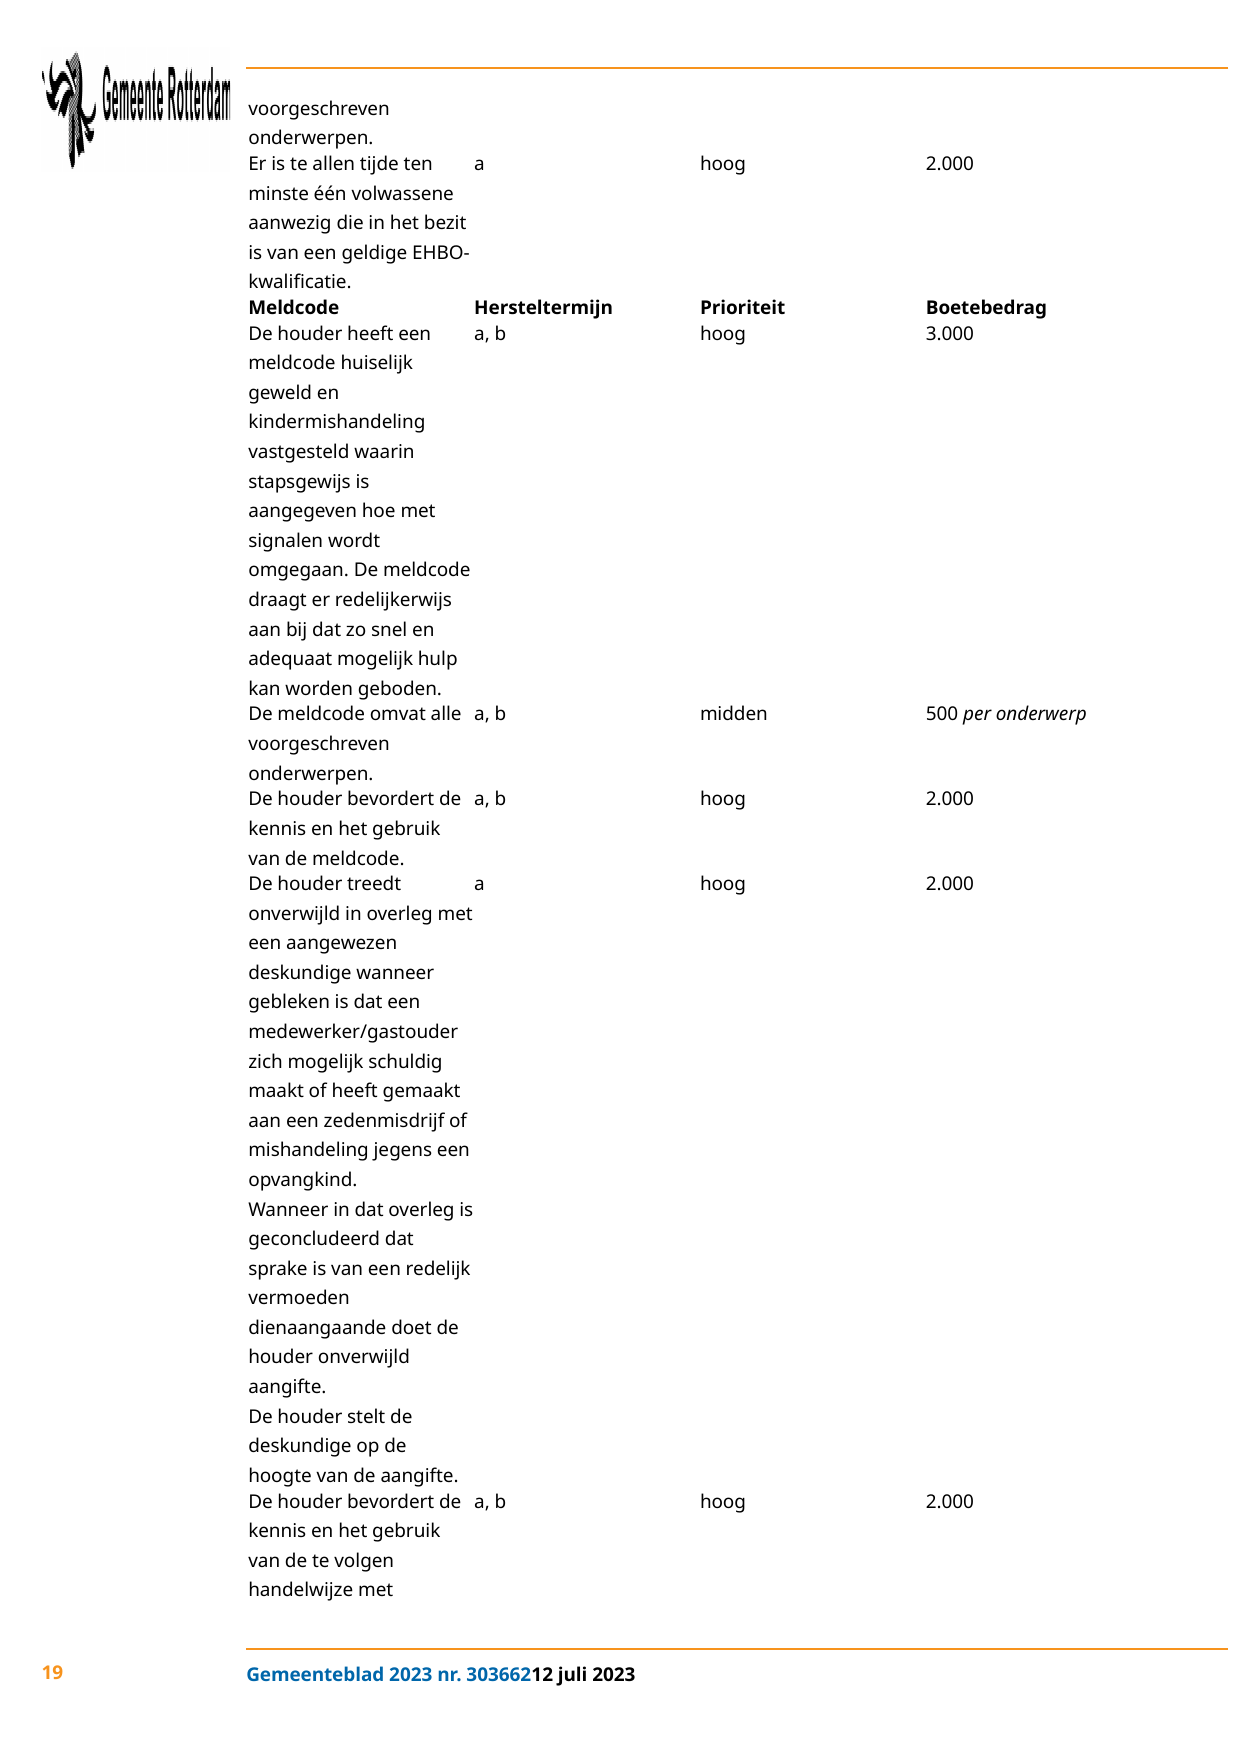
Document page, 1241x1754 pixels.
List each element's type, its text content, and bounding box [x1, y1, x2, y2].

table_cell 2.000 [926, 150, 1152, 294]
table_cell Prioriteit [700, 294, 926, 320]
table_cell a [474, 870, 700, 1488]
table_cell De houder heeft een meldcode huiselijk geweld en kindermishandeling vastgesteld waarin stapsgewijs is aangegeven hoe met signalen wordt omgegaan. De meldcode draagt er redelijkerwijs aan bij dat zo snel en adequaat mogelijk hulp kan worden geboden. [248, 320, 474, 701]
table_cell voorgeschreven onderwerpen. [248, 95, 474, 150]
table_cell [926, 95, 1152, 150]
table_cell Er is te allen tijde ten minste één volwassene aanwezig die in het bezit is van een geldige EHBO-kwalificatie. [248, 150, 474, 294]
table_cell hoog [700, 320, 926, 701]
table_cell hoog [700, 786, 926, 870]
table_cell Boetebedrag [926, 294, 1152, 320]
table_cell De meldcode omvat alle voorgeschreven onderwerpen. [248, 701, 474, 786]
table_cell 2.000 [926, 1488, 1152, 1602]
table_cell a, b [474, 1488, 700, 1602]
table_cell Meldcode [248, 294, 474, 320]
table_cell hoog [700, 1488, 926, 1602]
table_cell hoog [700, 870, 926, 1488]
table_cell De houder treedt onverwijld in overleg met een aangewezen deskundige wanneer gebleken is dat een medewerker/gastouder zich mogelijk schuldig maakt of heeft gemaakt aan een zedenmisdrijf of mishandeling jegens een opvangkind. Wanneer in dat overleg is geconcludeerd dat sprake is van een redelijk vermoeden dienaangaande doet de houder onverwijld aangifte. De houder stelt de deskundige op de hoogte van de aangifte. [248, 870, 474, 1488]
table_cell 2.000 [926, 870, 1152, 1488]
table_cell De houder bevordert de kennis en het gebruik van de te volgen handelwijze met [248, 1488, 474, 1602]
table_cell 2.000 [926, 786, 1152, 870]
table_cell a, b [474, 701, 700, 786]
table_cell De houder bevordert de kennis en het gebruik van de meldcode. [248, 786, 474, 870]
picture [41, 47, 231, 172]
table_cell [700, 95, 926, 150]
table_cell hoog [700, 150, 926, 294]
table_cell a, b [474, 786, 700, 870]
table_cell Hersteltermijn [474, 294, 700, 320]
table_cell midden [700, 701, 926, 786]
table_cell 500 per onderwerp [926, 701, 1152, 786]
table_cell [474, 95, 700, 150]
table_cell a [474, 150, 700, 294]
table_cell a, b [474, 320, 700, 701]
table_cell 3.000 [926, 320, 1152, 701]
